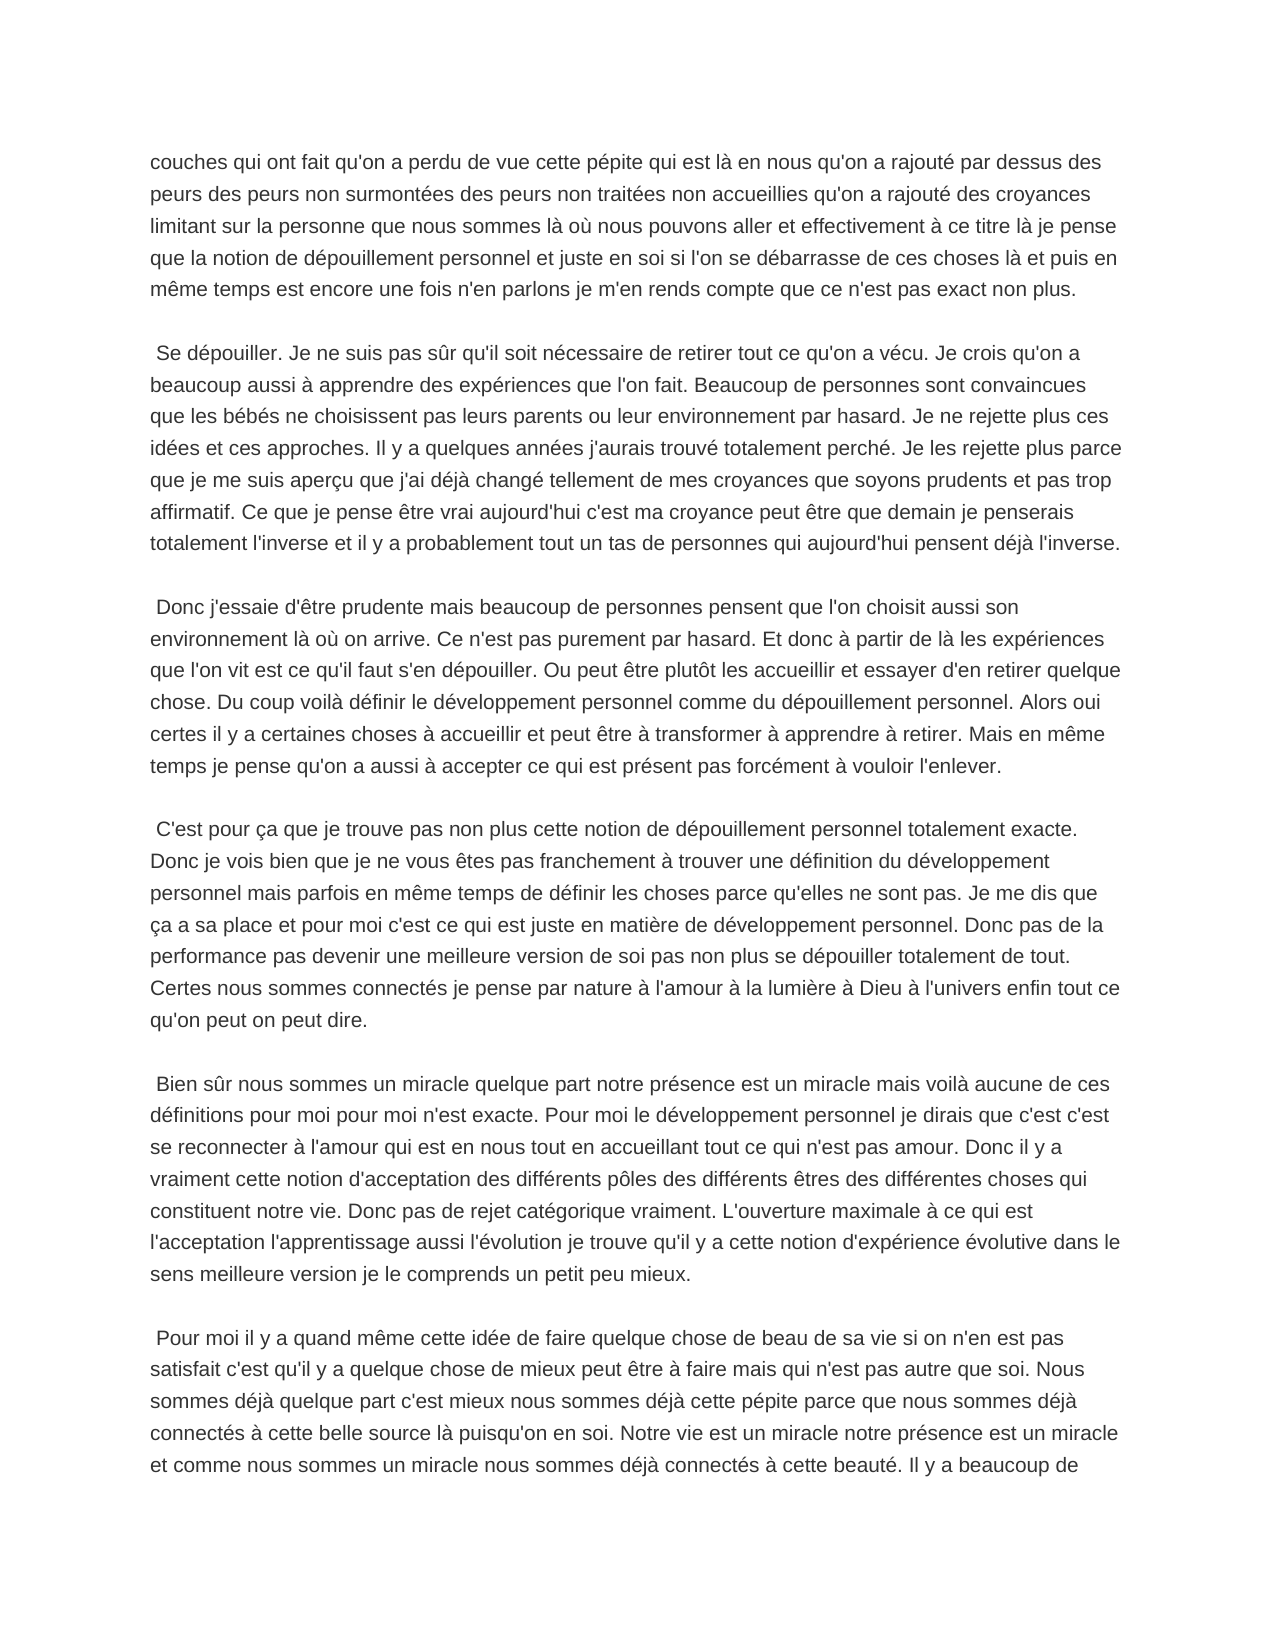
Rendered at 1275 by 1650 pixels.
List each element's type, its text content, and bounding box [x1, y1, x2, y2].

text Pour moi il y a quand même cette idée de faire quelque chose de beau de sa vie si on n'en est pas satisfait c'est qu'il y a quelque chose de mieux peut être à faire mais qui n'est pas autre que soi. Nous sommes déjà quelque part c'est mieux nous sommes déjà cette pépite parce que nous sommes déjà connectés à cette belle source là puisqu'on en soi. Notre vie est un miracle notre présence est un miracle et comme nous sommes un miracle nous sommes déjà connectés à cette beauté. Il y a beaucoup de [150, 1326, 1125, 1477]
text C'est pour ça que je trouve pas non plus cette notion de dépouillement personnel totalement exacte. Donc je vois bien que je ne vous êtes pas franchement à trouver une définition du développement personnel mais parfois en même temps de définir les choses parce qu'elles ne sont pas. Je me dis que ça a sa place et pour moi c'est ce qui est juste en matière de développement personnel. Donc pas de la performance pas devenir une meilleure version de soi pas non plus se dépouiller totalement de tout. Certes nous sommes connectés je pense par nature à l'amour à la lumière à Dieu à l'univers enfin tout ce qu'on peut on peut dire. [150, 817, 1125, 1032]
text Bien sûr nous sommes un miracle quelque part notre présence est un miracle mais voilà aucune de ces définitions pour moi pour moi n'est exacte. Pour moi le développement personnel je dirais que c'est c'est se reconnecter à l'amour qui est en nous tout en accueillant tout ce qui n'est pas amour. Donc il y a vraiment cette notion d'acceptation des différents pôles des différents êtres des différentes choses qui constituent notre vie. Donc pas de rejet catégorique vraiment. L'ouverture maximale à ce qui est l'acceptation l'apprentissage aussi l'évolution je trouve qu'il y a cette notion d'expérience évolutive dans le sens meilleure version je le comprends un petit peu mieux. [150, 1071, 1125, 1286]
text Donc j'essaie d'être prudente mais beaucoup de personnes pensent que l'on choisit aussi son environnement là où on arrive. Ce n'est pas purement par hasard. Et donc à partir de là les expériences que l'on vit est ce qu'il faut s'en dépouiller. Ou peut être plutôt les accueillir et essayer d'en retirer quelque chose. Du coup voilà définir le développement personnel comme du dépouillement personnel. Alors oui certes il y a certaines choses à accueillir et peut être à transformer à apprendre à retirer. Mais en même temps je pense qu'on a aussi à accepter ce qui est présent pas forcément à vouloir l'enlever. [150, 595, 1125, 778]
text couches qui ont fait qu'on a perdu de vue cette pépite qui est là en nous qu'on a rajouté par dessus des peurs des peurs non surmontées des peurs non traitées non accueillies qu'on a rajouté des croyances limitant sur la personne que nous sommes là où nous pouvons aller et effectivement à ce titre là je pense que la notion de dépouillement personnel et juste en soi si l'on se débarrasse de ces choses là et puis en même temps est encore une fois n'en parlons je m'en rends compte que ce n'est pas exact non plus. [150, 150, 1125, 301]
text Se dépouiller. Je ne suis pas sûr qu'il soit nécessaire de retirer tout ce qu'on a vécu. Je crois qu'on a beaucoup aussi à apprendre des expériences que l'on fait. Beaucoup de personnes sont convaincues que les bébés ne choisissent pas leurs parents ou leur environnement par hasard. Je ne rejette plus ces idées et ces approches. Il y a quelques années j'aurais trouvé totalement perché. Je les rejette plus parce que je me suis aperçu que j'ai déjà changé tellement de mes croyances que soyons prudents et pas trop affirmatif. Ce que je pense être vrai aujourd'hui c'est ma croyance peut être que demain je penserais totalement l'inverse et il y a probablement tout un tas de personnes qui aujourd'hui pensent déjà l'inverse. [150, 341, 1125, 555]
